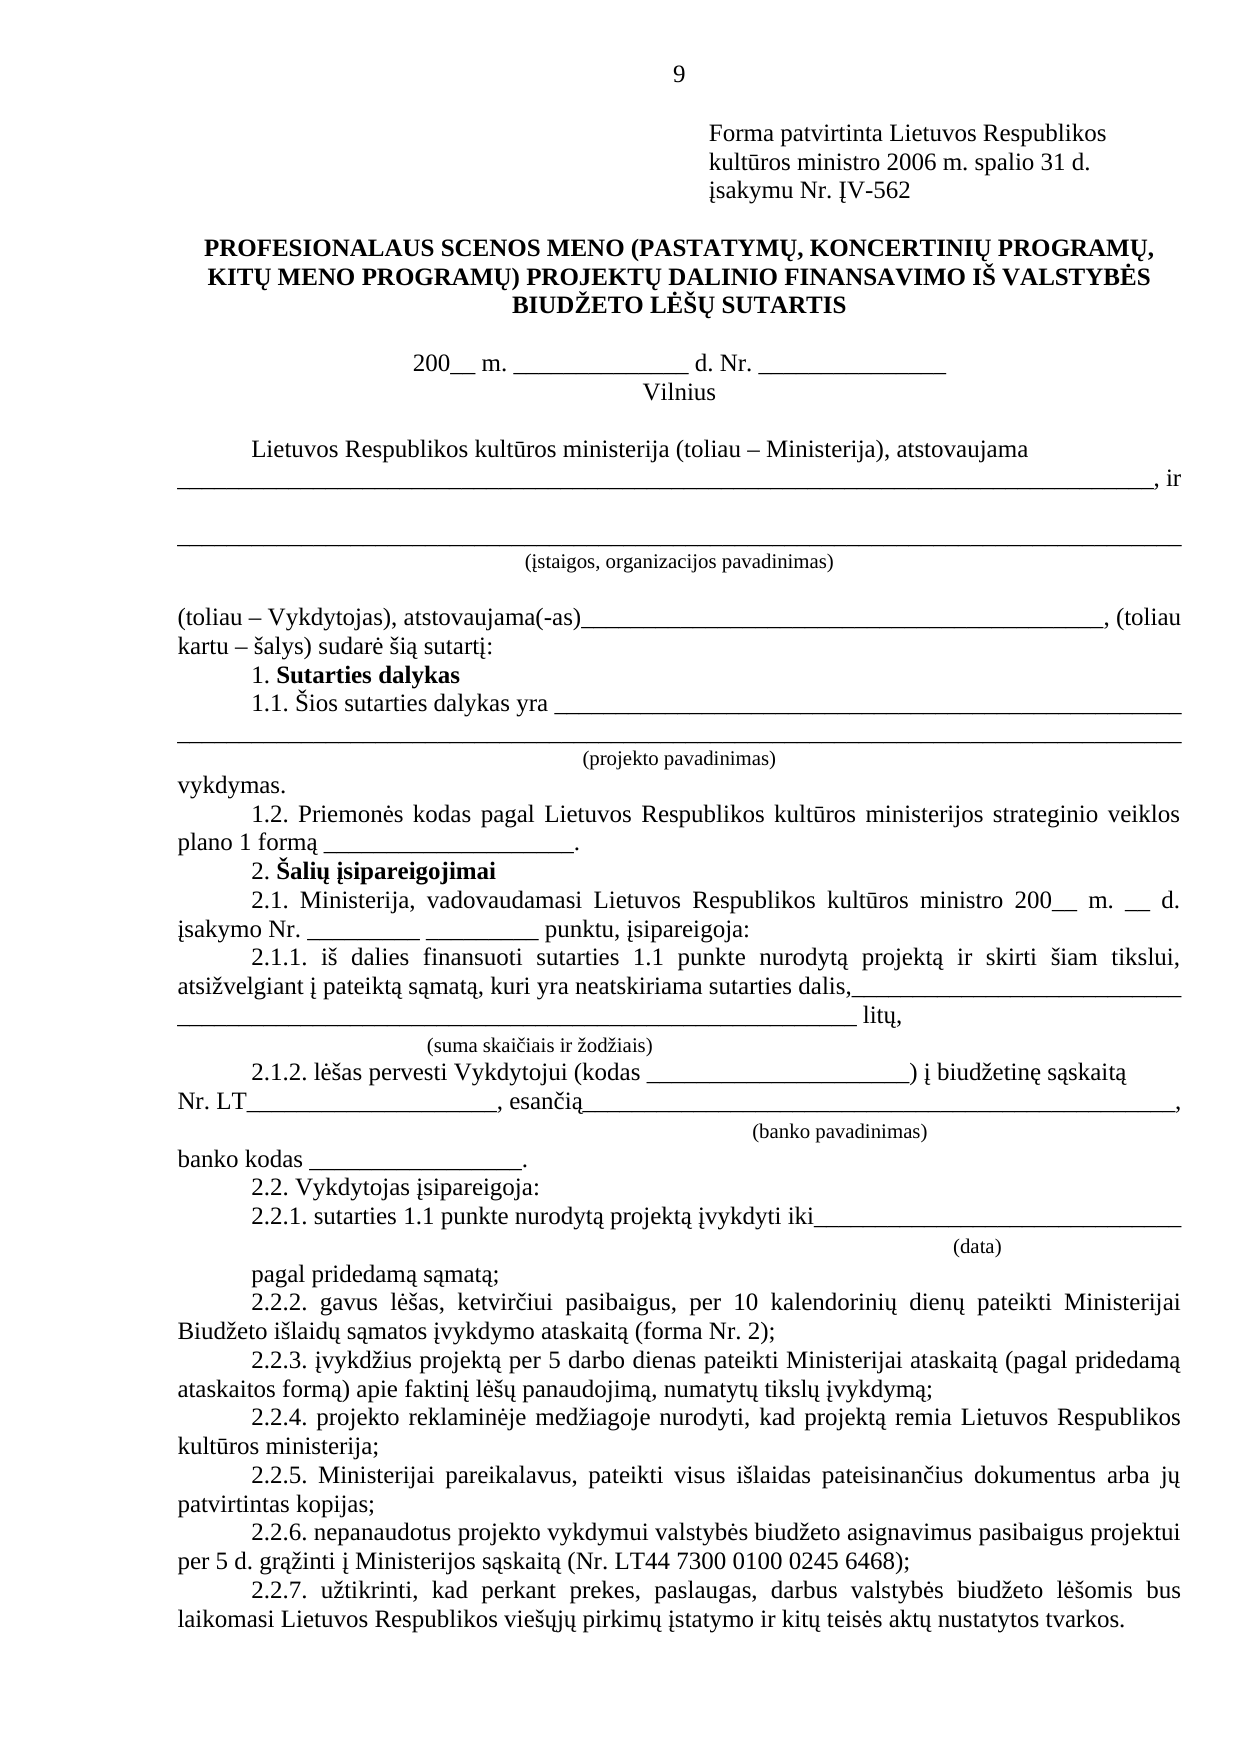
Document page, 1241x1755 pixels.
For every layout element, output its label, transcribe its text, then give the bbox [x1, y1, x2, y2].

text įsakymu Nr. ĮV-562 [177, 176, 1181, 204]
text 2.2.1. sutarties 1.1 punkte nurodytą projektą įvykdyti iki [177, 1201, 1181, 1230]
text 200__ m. ______________ d. Nr. _______________ [177, 348, 1181, 377]
text (banko pavadinimas) [177, 1115, 1181, 1144]
text 1. Sutarties dalykas [177, 660, 1181, 688]
text 1.2. Priemonės kodas pagal Lietuvos Respublikos kultūros ministerijos strateginio veiklos plano 1 formą ____________________. [177, 799, 1181, 856]
text litų, [177, 1000, 1181, 1029]
text 2.2.4. projekto reklaminėje medžiagoje nurodyti, kad projektą remia Lietuvos Respublikos kultūros ministerija; [177, 1402, 1181, 1460]
text 2.1.1. iš dalies finansuoti sutarties 1.1 punkte nurodytą projektą ir skirti šiam tikslui, atsižvelgiant į pateiktą sąmatą, kuri yra neatskiriama sutarties dalis, [177, 942, 1181, 1000]
text Forma patvirtinta Lietuvos Respublikos [709, 118, 1181, 147]
text banko kodas _________________. [177, 1144, 1181, 1172]
text 2.2. Vykdytojas įsipareigoja: [177, 1172, 1181, 1201]
text Lietuvos Respublikos kultūros ministerija (toliau – Ministerija), atstovaujama [177, 434, 1181, 463]
text 2.2.7. užtikrinti, kad perkant prekes, paslaugas, darbus valstybės biudžeto lėšomis bus laikomasi Lietuvos Respublikos viešųjų pirkimų įstatymo ir kitų teisės aktų nustatytos tvarkos. [177, 1575, 1181, 1632]
text (data) [177, 1230, 1181, 1259]
text (toliau – Vykdytojas), atstovaujama(-as) , (toliau [177, 602, 1181, 631]
text pagal pridedamą sąmatą; [177, 1259, 1181, 1287]
text PROFESIONALAUS SCENOS MENO (PASTATYMŲ, KONCERTINIŲ PROGRAMŲ, KITŲ MENO PROGRAMŲ) PROJEKTŲ DALINIO FINANSAVIMO IŠ VALSTYBĖS BIUDŽETO LĖŠŲ SUTARTIS [177, 233, 1181, 319]
text (suma skaičiais ir žodžiais) [177, 1029, 1181, 1057]
text Nr. LT____________________, esančią , [177, 1086, 1181, 1115]
text 1.1. Šios sutarties dalykas yra [177, 688, 1181, 717]
text 2.2.3. įvykdžius projektą per 5 darbo dienas pateikti Ministerijai ataskaitą (pagal pridedamą ataskaitos formą) apie faktinį lėšų panaudojimą, numatytų tikslų įvykdymą; [177, 1345, 1181, 1402]
text 2.2.2. gavus lėšas, ketvirčiui pasibaigus, per 10 kalendorinių dienų pateikti Ministerijai Biudžeto išlaidų sąmatos įvykdymo ataskaitą (forma Nr. 2); [177, 1287, 1181, 1345]
text kartu – šalys) sudarė šią sutartį: [177, 631, 1181, 660]
text (įstaigos, organizacijos pavadinimas) [177, 549, 1181, 573]
text 2.2.6. nepanaudotus projekto vykdymui valstybės biudžeto asignavimus pasibaigus projektui per 5 d. grąžinti į Ministerijos sąskaitą (Nr. LT44 7300 0100 0245 6468); [177, 1517, 1181, 1575]
text kultūros ministro 2006 m. spalio 31 d. [177, 147, 1181, 176]
text 2. Šalių įsipareigojimai [177, 856, 1181, 885]
text 2.2.5. Ministerijai pareikalavus, pateikti visus išlaidas pateisinančius dokumentus arba jų patvirtintas kopijas; [177, 1460, 1181, 1517]
text 2.1. Ministerija, vadovaudamasi Lietuvos Respublikos kultūros ministro 200__ m. __ d. įsakymo Nr. _________ _________ punktu, įsipareigoja: [177, 885, 1181, 942]
text , ir [177, 463, 1181, 492]
text (projekto pavadinimas) [177, 746, 1181, 770]
text vykdymas. [177, 770, 1181, 799]
text 2.1.2. lėšas pervesti Vykdytojui (kodas _____________________) į biudžetinę sąskaitą [177, 1057, 1181, 1086]
text Vilnius [177, 377, 1181, 406]
